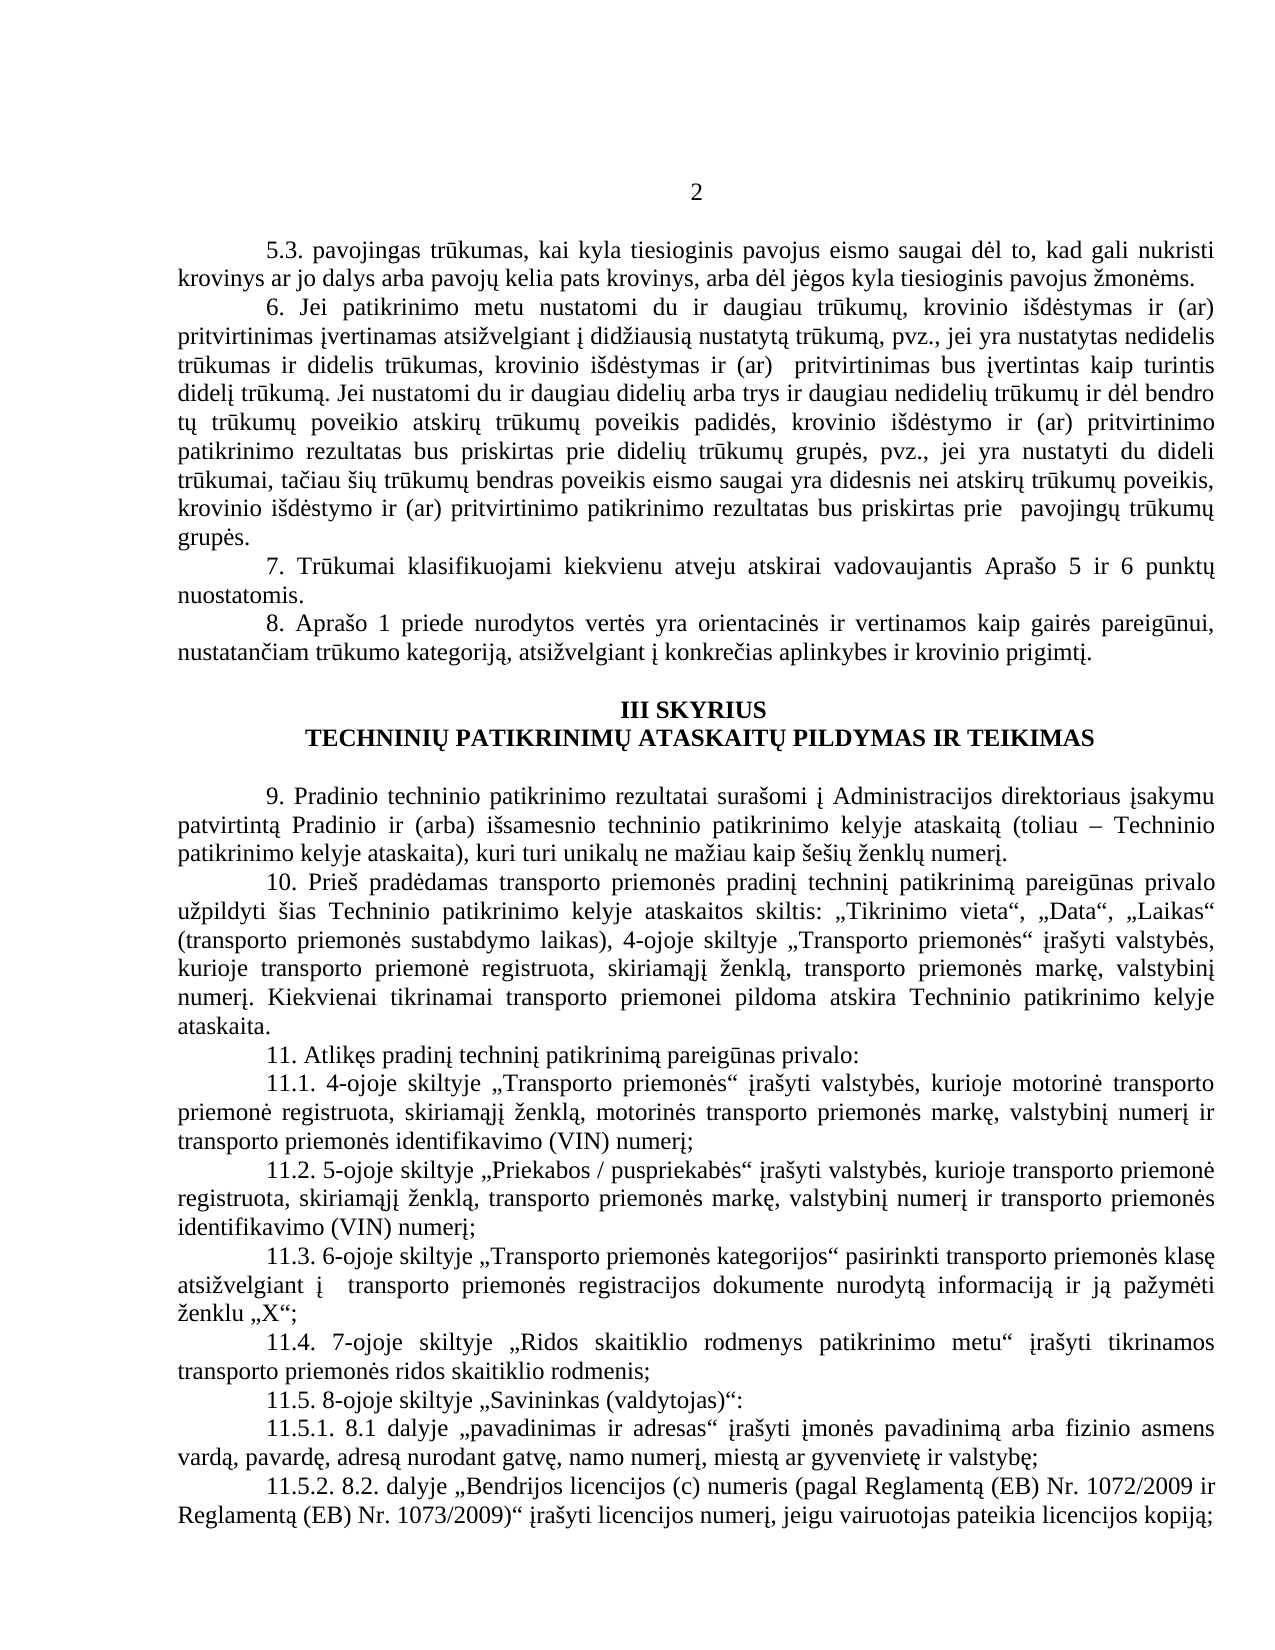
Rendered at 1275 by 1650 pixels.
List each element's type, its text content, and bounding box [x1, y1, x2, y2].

text 11.3. 6-ojoje skiltyje „Transporto priemonės kategorijos“ pasirinkti transporto priemonės klasę atsižvelgiant į transporto priemonės registracijos dokumente nurodytą informaciją ir ją pažymėti ženklu „X“; [177, 1241, 1216, 1327]
text III SKYRIUS [177, 695, 1216, 723]
text 11.5. 8-ojoje skiltyje „Savininkas (valdytojas)“: [177, 1385, 1216, 1413]
text 11.4. 7-ojoje skiltyje „Ridos skaitiklio rodmenys patikrinimo metu“ įrašyti tikrinamos transporto priemonės ridos skaitiklio rodmenis; [177, 1327, 1216, 1385]
text 10. Prieš pradėdamas transporto priemonės pradinį techninį patikrinimą pareigūnas privalo užpildyti šias Techninio patikrinimo kelyje ataskaitos skiltis: „Tikrinimo vieta“, „Data“, „Laikas“ (transporto priemonės sustabdymo laikas), 4-ojoje skiltyje „Transporto priemonės“ įrašyti valstybės, kurioje transporto priemonė registruota, skiriamąjį ženklą, transporto priemonės markę, valstybinį numerį. Kiekvienai tikrinamai transporto priemonei pildoma atskira Techninio patikrinimo kelyje ataskaita. [177, 867, 1216, 1040]
text 9. Pradinio techninio patikrinimo rezultatai surašomi į Administracijos direktoriaus įsakymu patvirtintą Pradinio ir (arba) išsamesnio techninio patikrinimo kelyje ataskaitą (toliau – Techninio patikrinimo kelyje ataskaita), kuri turi unikalų ne mažiau kaip šešių ženklų numerį. [177, 781, 1216, 867]
text 11.5.2. 8.2. dalyje „Bendrijos licencijos (c) numeris (pagal Reglamentą (EB) Nr. 1072/2009 ir Reglamentą (EB) Nr. 1073/2009)“ įrašyti licencijos numerį, jeigu vairuotojas pateikia licencijos kopiją; [177, 1471, 1216, 1528]
text 6. Jei patikrinimo metu nustatomi du ir daugiau trūkumų, krovinio išdėstymas ir (ar) pritvirtinimas įvertinamas atsižvelgiant į didžiausią nustatytą trūkumą, pvz., jei yra nustatytas nedidelis trūkumas ir didelis trūkumas, krovinio išdėstymas ir (ar) pritvirtinimas bus įvertintas kaip turintis didelį trūkumą. Jei nustatomi du ir daugiau didelių arba trys ir daugiau nedidelių trūkumų ir dėl bendro tų trūkumų poveikio atskirų trūkumų poveikis padidės, krovinio išdėstymo ir (ar) pritvirtinimo patikrinimo rezultatas bus priskirtas prie didelių trūkumų grupės, pvz., jei yra nustatyti du dideli trūkumai, tačiau šių trūkumų bendras poveikis eismo saugai yra didesnis nei atskirų trūkumų poveikis, krovinio išdėstymo ir (ar) pritvirtinimo patikrinimo rezultatas bus priskirtas prie pavojingų trūkumų grupės. [177, 292, 1216, 551]
text 11.2. 5-ojoje skiltyje „Priekabos / puspriekabės“ įrašyti valstybės, kurioje transporto priemonė registruota, skiriamąjį ženklą, transporto priemonės markę, valstybinį numerį ir transporto priemonės identifikavimo (VIN) numerį; [177, 1155, 1216, 1241]
text 11.5.1. 8.1 dalyje „pavadinimas ir adresas“ įrašyti įmonės pavadinimą arba fizinio asmens vardą, pavardę, adresą nurodant gatvę, namo numerį, miestą ar gyvenvietę ir valstybę; [177, 1413, 1216, 1471]
text 8. Aprašo 1 priede nurodytos vertės yra orientacinės ir vertinamos kaip gairės pareigūnui, nustatančiam trūkumo kategoriją, atsižvelgiant į konkrečias aplinkybes ir krovinio prigimtį. [177, 608, 1216, 666]
text 5.3. pavojingas trūkumas, kai kyla tiesioginis pavojus eismo saugai dėl to, kad gali nukristi krovinys ar jo dalys arba pavojų kelia pats krovinys, arba dėl jėgos kyla tiesioginis pavojus žmonėms. [177, 235, 1216, 292]
text 7. Trūkumai klasifikuojami kiekvienu atveju atskirai vadovaujantis Aprašo 5 ir 6 punktų nuostatomis. [177, 551, 1216, 608]
text TECHNINIŲ PATIKRINIMŲ ATASKAITŲ PILDYMAS IR TEIKIMAS [177, 723, 1216, 752]
text 11.1. 4-ojoje skiltyje „Transporto priemonės“ įrašyti valstybės, kurioje motorinė transporto priemonė registruota, skiriamąjį ženklą, motorinės transporto priemonės markę, valstybinį numerį ir transporto priemonės identifikavimo (VIN) numerį; [177, 1068, 1216, 1155]
text 11. Atlikęs pradinį techninį patikrinimą pareigūnas privalo: [177, 1040, 1216, 1068]
